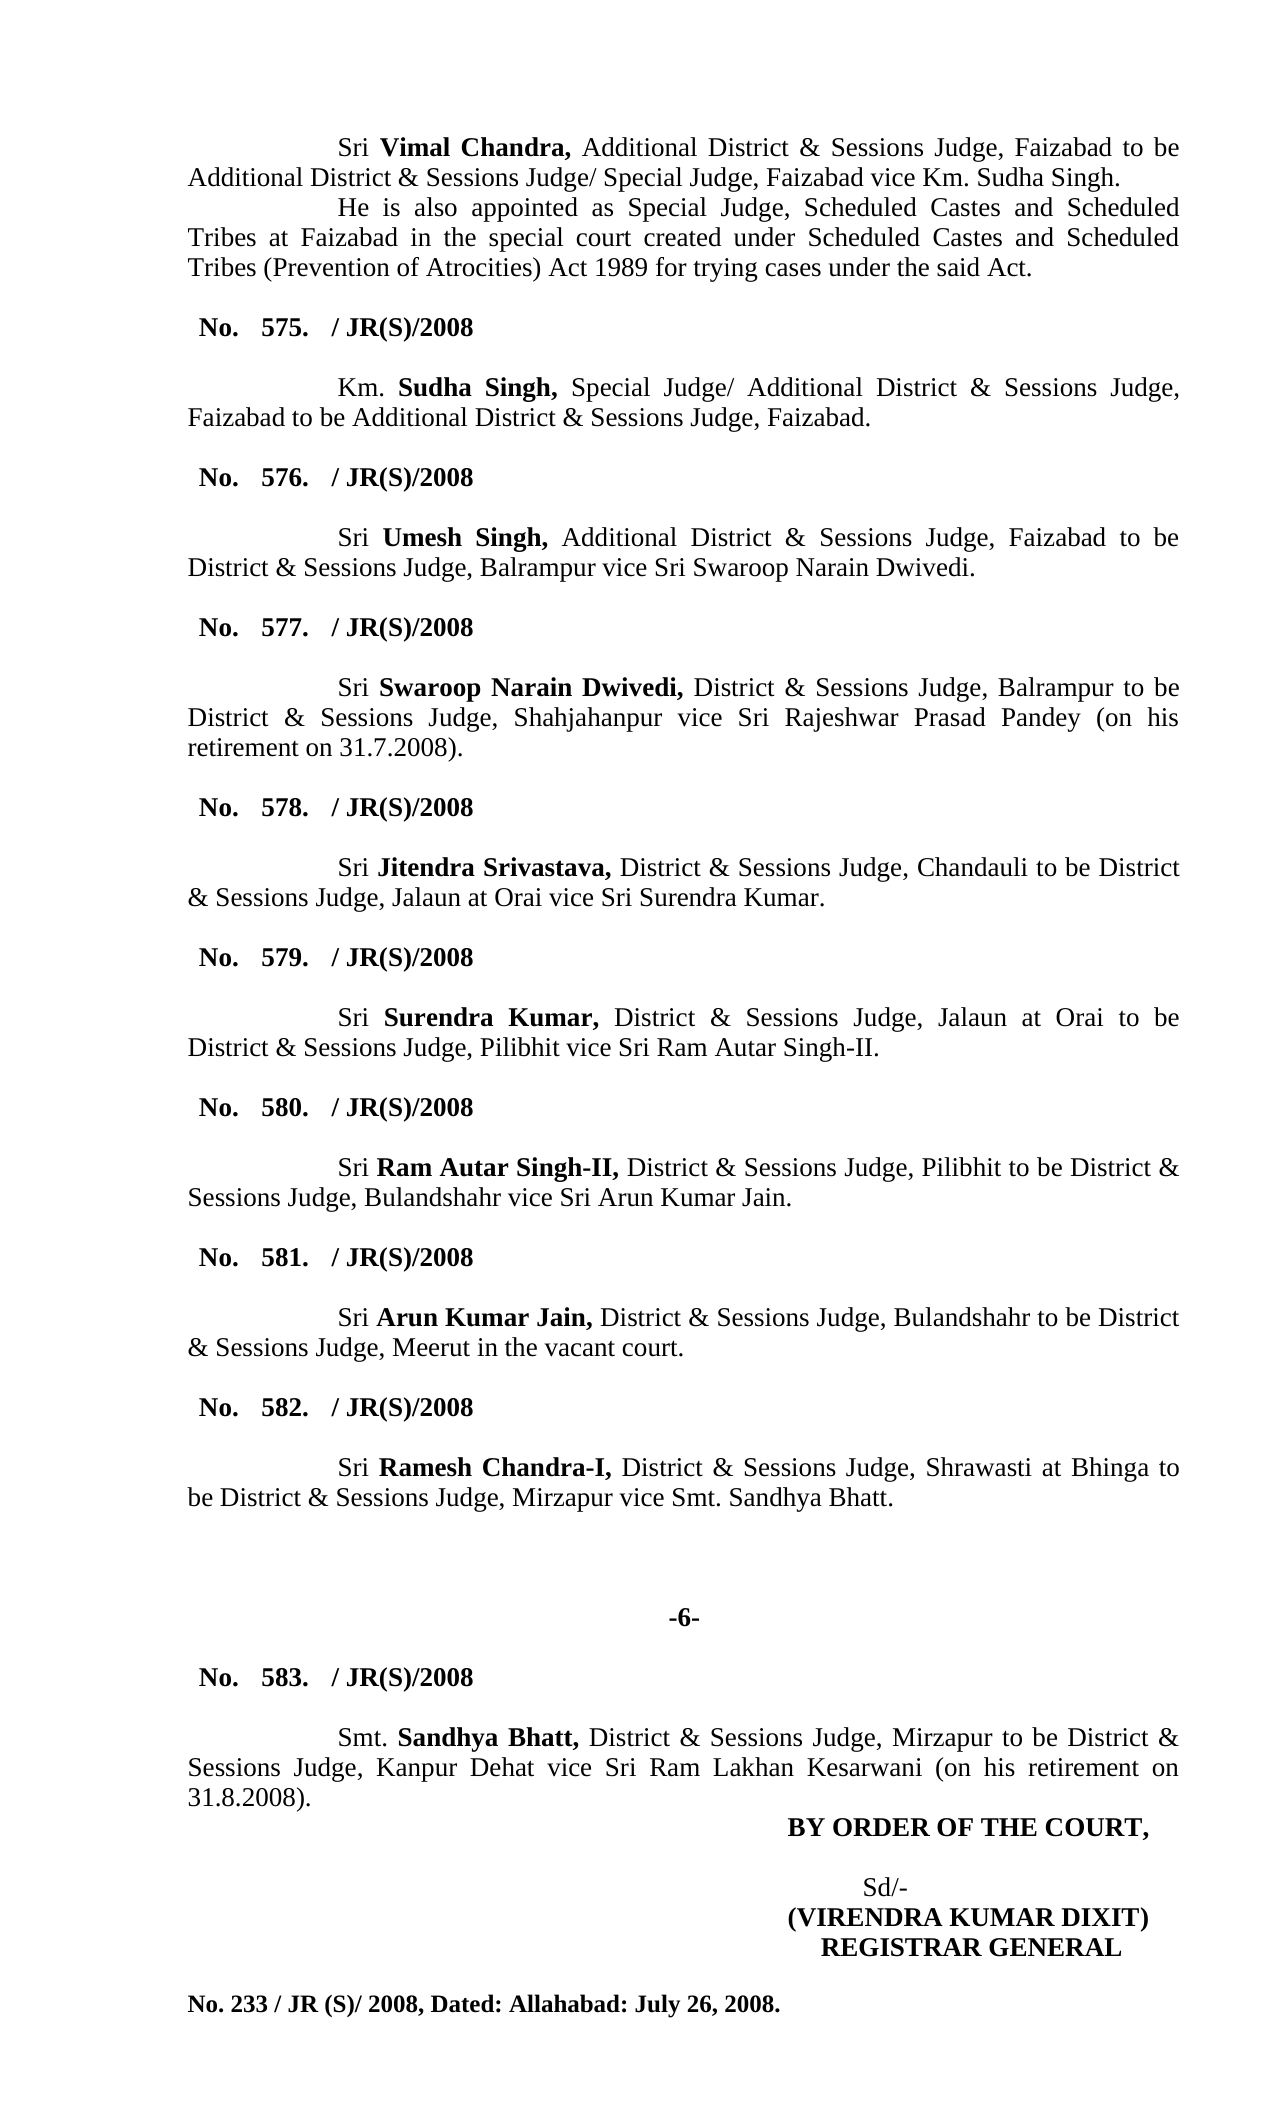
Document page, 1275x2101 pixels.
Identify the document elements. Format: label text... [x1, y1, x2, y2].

table_header [250, 792, 320, 822]
text Sd/- [712, 1872, 1181, 1902]
text Smt. Sandhya Bhatt, District & Sessions Judge, Mirzapur to be District & Sessions Judge, Kanpur Dehat vice Sri Ram Lakhan Kesarwani (on his retirement on 31.8.2008). [187, 1722, 1181, 1812]
table_header [250, 1662, 320, 1692]
table_header [250, 312, 320, 342]
table_header No. [188, 1092, 250, 1122]
text (VIRENDRA KUMAR DIXIT) [187, 1902, 1182, 1932]
table_header No. [188, 462, 250, 492]
table_header / JR(S)/2008 [320, 1662, 720, 1692]
table_header No. [188, 792, 250, 822]
text -6- [187, 1602, 1181, 1632]
table_header No. [188, 1662, 250, 1692]
table_header [250, 1392, 320, 1422]
text REGISTRAR GENERAL [637, 1932, 1181, 1962]
table_header [250, 1242, 320, 1272]
table_header / JR(S)/2008 [320, 792, 720, 822]
table_header [250, 462, 320, 492]
table_header / JR(S)/2008 [320, 1392, 720, 1422]
table_header No. [188, 1392, 250, 1422]
table_header No. [188, 1242, 250, 1272]
text Sri Jitendra Srivastava, District & Sessions Judge, Chandauli to be District & Sessions Judge, Jalaun at Orai vice Sri Surendra Kumar. [187, 852, 1181, 912]
table_header / JR(S)/2008 [320, 1092, 720, 1122]
table_header No. [188, 612, 250, 642]
table_header / JR(S)/2008 [320, 1242, 720, 1272]
text Sri Swaroop Narain Dwivedi, District & Sessions Judge, Balrampur to be District & Sessions Judge, Shahjahanpur vice Sri Rajeshwar Prasad Pandey (on his retirement on 31.7.2008). [187, 672, 1181, 762]
table_header / JR(S)/2008 [320, 462, 720, 492]
text No. 233 / JR (S)/ 2008, Dated: Allahabad: July 26, 2008. [187, 1990, 1181, 2017]
text Sri Arun Kumar Jain, District & Sessions Judge, Bulandshahr to be District & Sessions Judge, Meerut in the vacant court. [187, 1302, 1181, 1362]
text Sri Surendra Kumar, District & Sessions Judge, Jalaun at Orai to be District & Sessions Judge, Pilibhit vice Sri Ram Autar Singh-II. [187, 1002, 1181, 1062]
text Km. Sudha Singh, Special Judge/ Additional District & Sessions Judge, Faizabad to be Additional District & Sessions Judge, Faizabad. [187, 372, 1181, 432]
text Sri Ram Autar Singh-II, District & Sessions Judge, Pilibhit to be District & Sessions Judge, Bulandshahr vice Sri Arun Kumar Jain. [187, 1152, 1181, 1212]
table_header / JR(S)/2008 [320, 312, 720, 342]
table_header [250, 612, 320, 642]
text He is also appointed as Special Judge, Scheduled Castes and Scheduled Tribes at Faizabad in the special court created under Scheduled Castes and Scheduled Tribes (Prevention of Atrocities) Act 1989 for trying cases under the said Act. [187, 192, 1181, 282]
table_header / JR(S)/2008 [320, 942, 720, 972]
table_header No. [188, 312, 250, 342]
text BY ORDER OF THE COURT, [562, 1812, 1181, 1842]
table_header No. [188, 942, 250, 972]
table_header [250, 1092, 320, 1122]
table_header [250, 942, 320, 972]
text Sri Ramesh Chandra-I, District & Sessions Judge, Shrawasti at Bhinga to be District & Sessions Judge, Mirzapur vice Smt. Sandhya Bhatt. [187, 1452, 1181, 1512]
table_header / JR(S)/2008 [320, 612, 720, 642]
text Sri Umesh Singh, Additional District & Sessions Judge, Faizabad to be District & Sessions Judge, Balrampur vice Sri Swaroop Narain Dwivedi. [187, 522, 1181, 582]
text Sri Vimal Chandra, Additional District & Sessions Judge, Faizabad to be Additional District & Sessions Judge/ Special Judge, Faizabad vice Km. Sudha Singh. [187, 132, 1181, 192]
